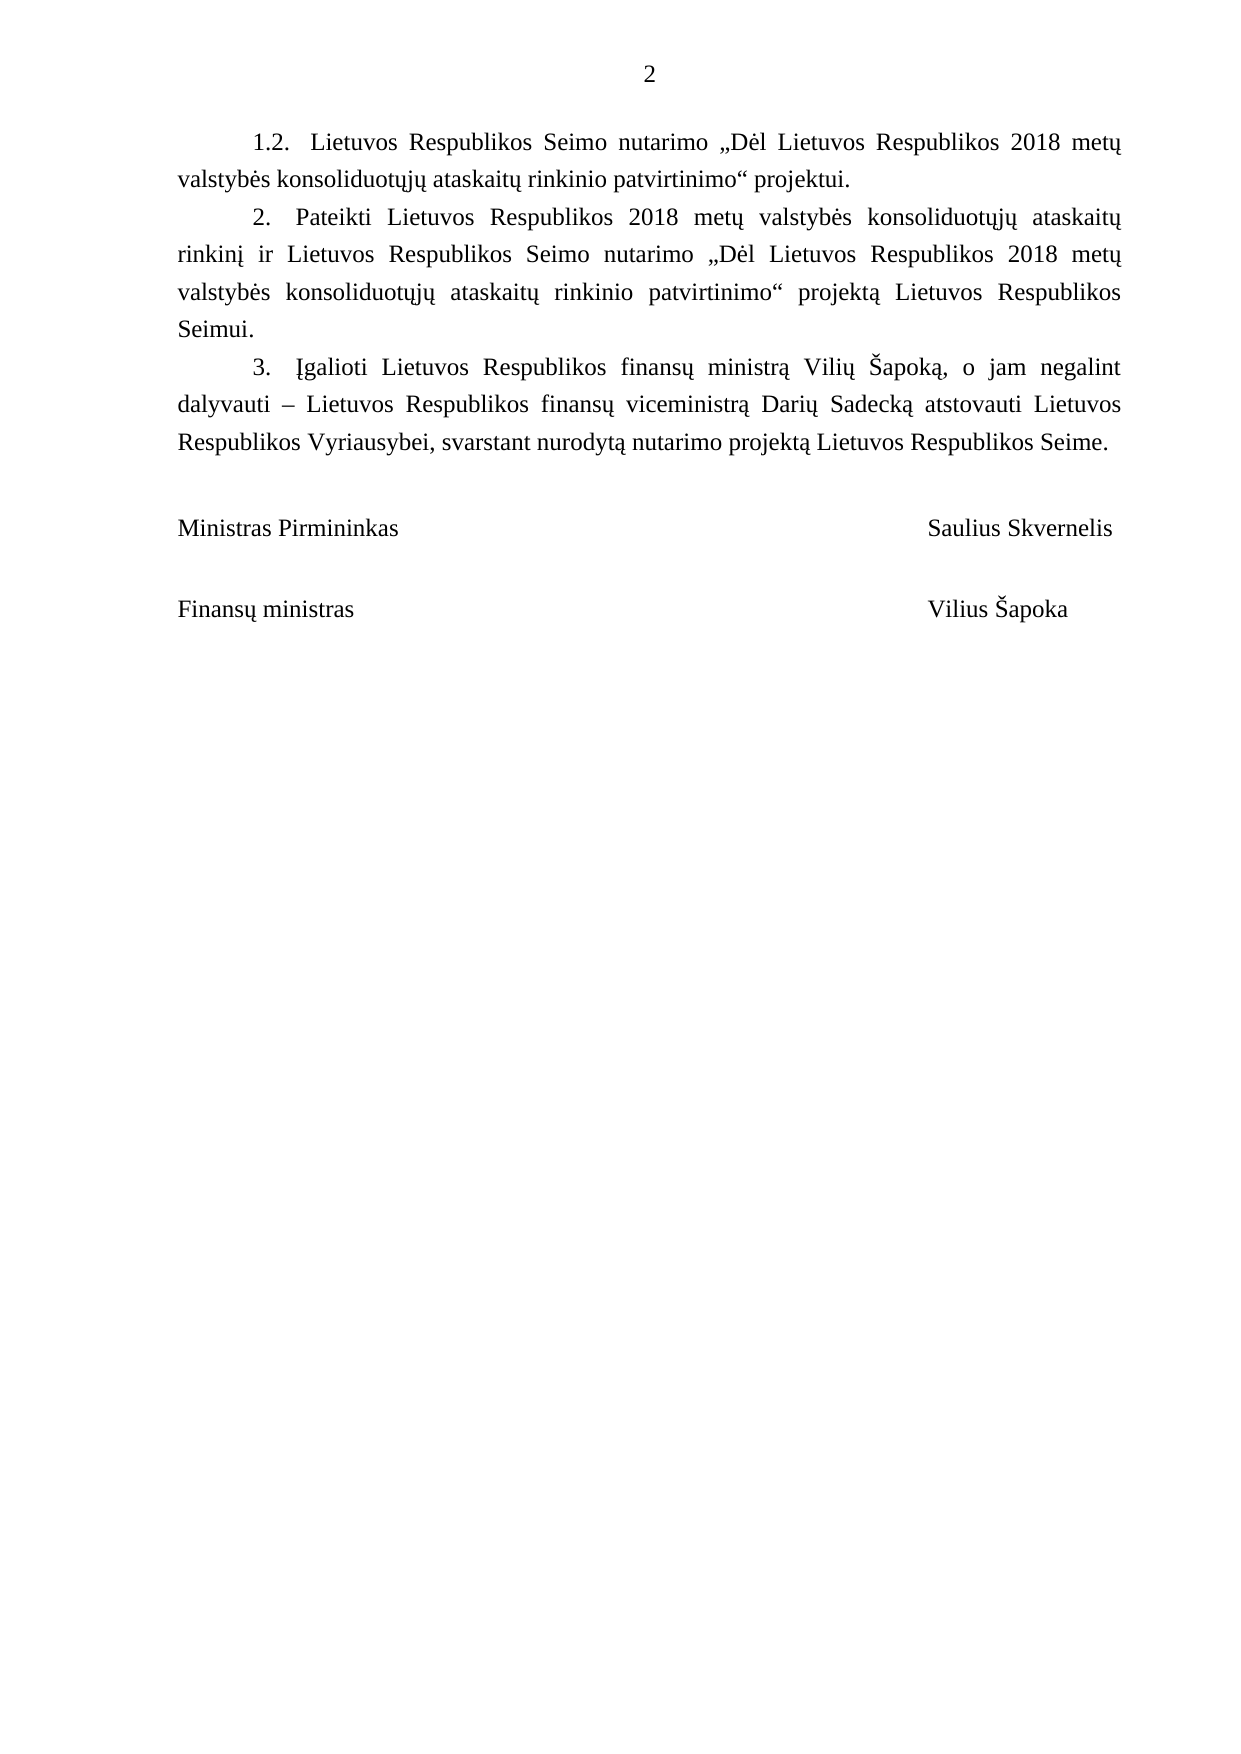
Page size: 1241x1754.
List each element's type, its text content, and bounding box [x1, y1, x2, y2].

text Finansų ministras Vilius Šapoka [177, 594, 1122, 623]
text 1.2. Lietuvos Respublikos Seimo nutarimo „Dėl Lietuvos Respublikos 2018 metų valstybės konsoliduotųjų ataskaitų rinkinio patvirtinimo“ projektui. [177, 118, 1122, 193]
text Ministras Pirmininkas Saulius Skvernelis [177, 513, 1122, 542]
text 3. Įgalioti Lietuvos Respublikos finansų ministrą Vilių Šapoką, o jam negalint dalyvauti – Lietuvos Respublikos finansų viceministrą Darių Sadecką atstovauti Lietuvos Respublikos Vyriausybei, svarstant nurodytą nutarimo projektą Lietuvos Respublikos Seime. [177, 343, 1122, 456]
text 2. Pateikti Lietuvos Respublikos 2018 metų valstybės konsoliduotųjų ataskaitų rinkinį ir Lietuvos Respublikos Seimo nutarimo „Dėl Lietuvos Respublikos 2018 metų valstybės konsoliduotųjų ataskaitų rinkinio patvirtinimo“ projektą Lietuvos Respublikos Seimui. [177, 193, 1122, 343]
